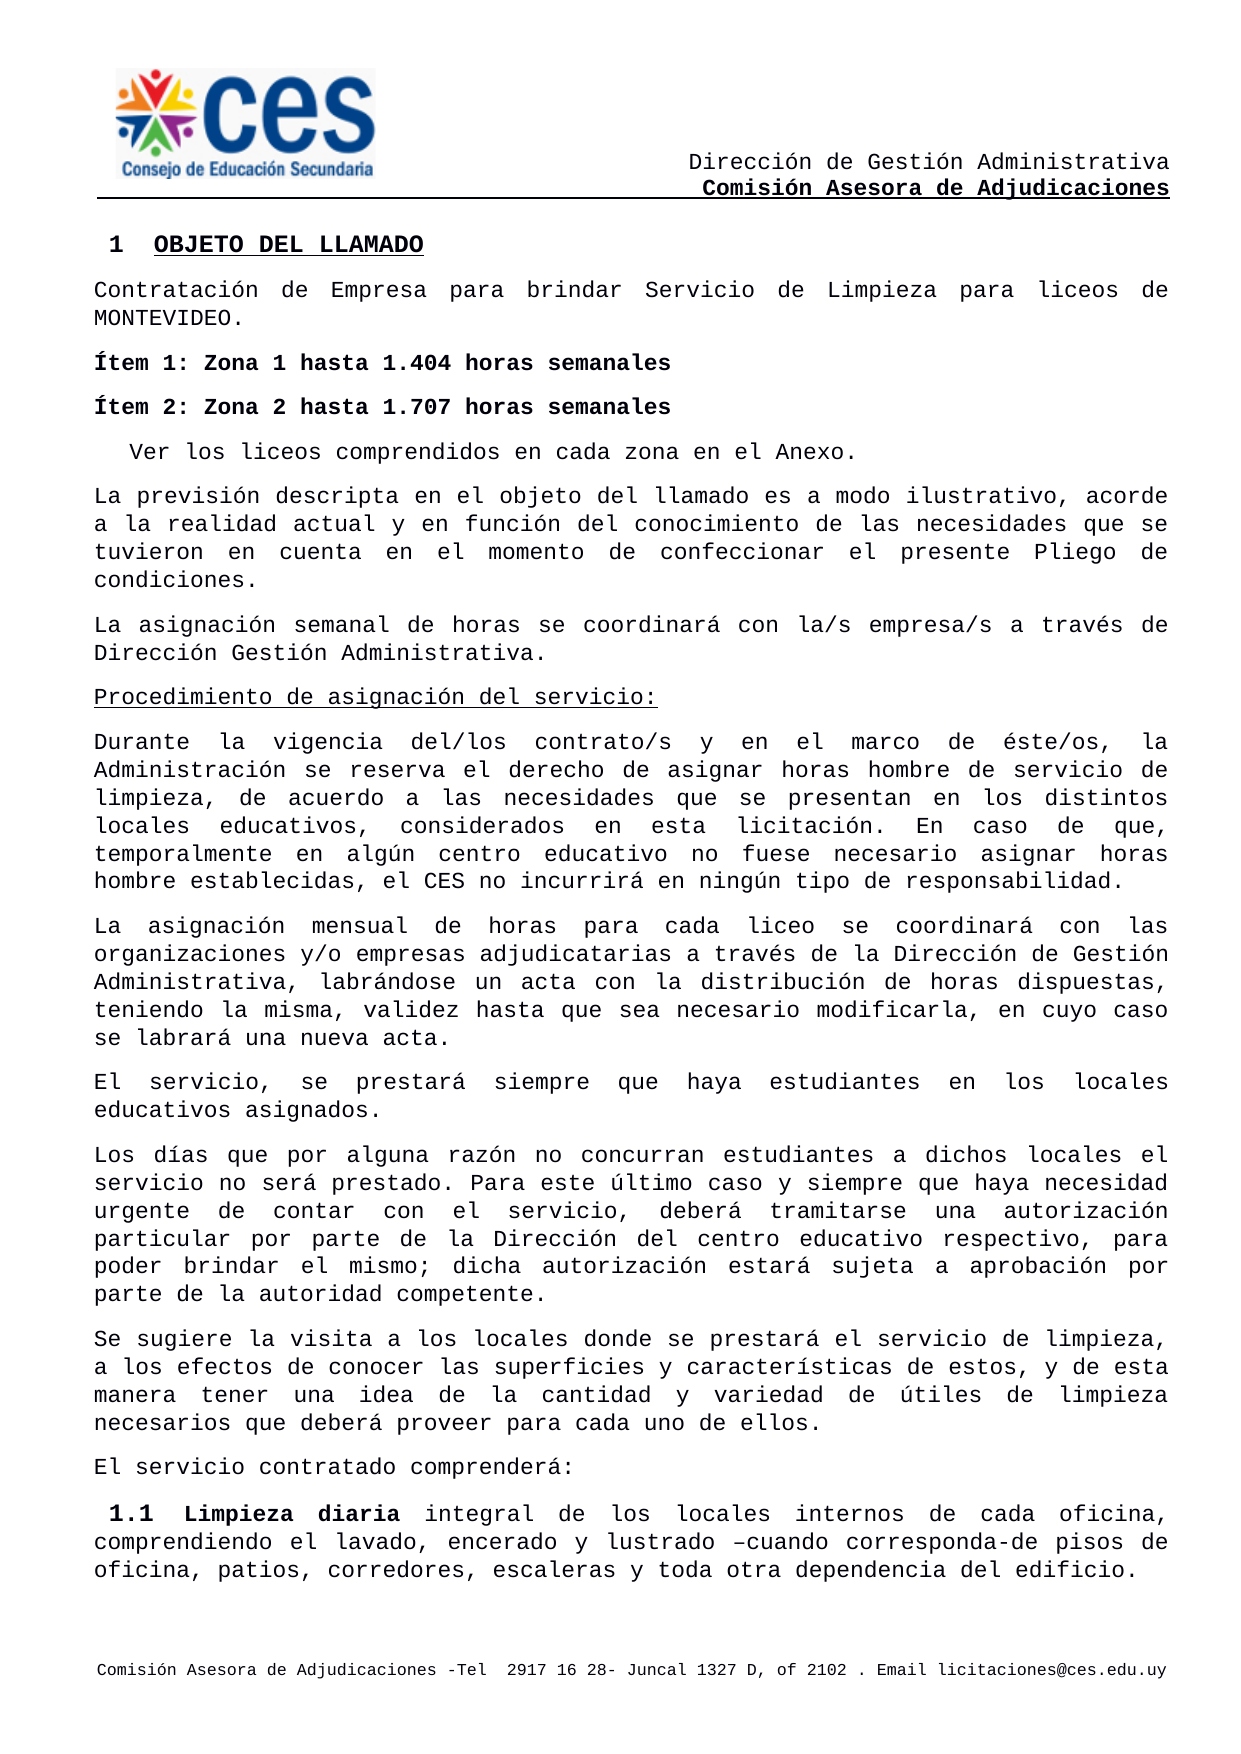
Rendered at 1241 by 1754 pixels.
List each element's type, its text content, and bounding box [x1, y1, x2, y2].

list Contratación de Empresa para brindar Servicio de Limpieza para liceos de MONTEVIDEO. [94, 278, 1169, 332]
picture [115, 68, 376, 179]
list La previsión descripta en el objeto del llamado es a modo ilustrativo, acorde a la realidad actual y en función del conocimiento de las necesidades que se tuvieron en cuenta en el momento de confeccionar el presente Pliego de condiciones. [94, 485, 1169, 594]
list OBJETO DEL LLAMADO [94, 231, 1169, 260]
list El servicio, se prestará siempre que haya estudiantes en los locales educativos asignados. [94, 1071, 1169, 1124]
list La asignación mensual de horas para cada liceo se coordinará con las organizaciones y/o empresas adjudicatarias a través de la Dirección de Gestión Administrativa, labrándose un acta con la distribución de horas dispuestas, teniendo la misma, validez hasta que sea necesario modificarla, en cuyo caso se labrará una nueva acta. [94, 914, 1169, 1052]
list El servicio contratado comprenderá: [94, 1456, 1169, 1482]
list Procedimiento de asignación del servicio: [94, 686, 1169, 712]
list Los días que por alguna razón no concurran estudiantes a dichos locales el servicio no será prestado. Para este último caso y siempre que haya necesidad urgente de contar con el servicio, deberá tramitarse una autorización particular por parte de la Dirección del centro educativo respectivo, para poder brindar el mismo; dicha autorización estará sujeta a aprobación por parte de la autoridad competente. [94, 1143, 1169, 1309]
list Ver los liceos comprendidos en cada zona en el Anexo. [94, 440, 1169, 466]
list Ítem 2: Zona 2 hasta 1.707 horas semanales [94, 396, 1169, 422]
list Se sugiere la visita a los locales donde se prestará el servicio de limpieza, a los efectos de conocer las superficies y características de estos, y de esta manera tener una idea de la cantidad y variedad de útiles de limpieza necesarios que deberá proveer para cada uno de ellos. [94, 1327, 1169, 1437]
list La asignación semanal de horas se coordinará con la/s empresa/s a través de Dirección Gestión Administrativa. [94, 613, 1169, 667]
list Ítem 1: Zona 1 hasta 1.404 horas semanales [94, 351, 1169, 377]
list Durante la vigencia del/los contrato/s y en el marco de éste/os, la Administración se reserva el derecho de asignar horas hombre de servicio de limpieza, de acuerdo a las necesidades que se presentan en los distintos locales educativos, considerados en esta licitación. En caso de que, temporalmente en algún centro educativo no fuese necesario asignar horas hombre establecidas, el CES no incurrirá en ningún tipo de responsabilidad. [94, 730, 1169, 896]
list Limpieza diaria integral de los locales internos de cada oficina, comprendiendo el lavado, encerado y lustrado –cuando corresponda-de pisos de oficina, patios, corredores, escaleras y toda otra dependencia del edificio. [94, 1500, 1169, 1584]
